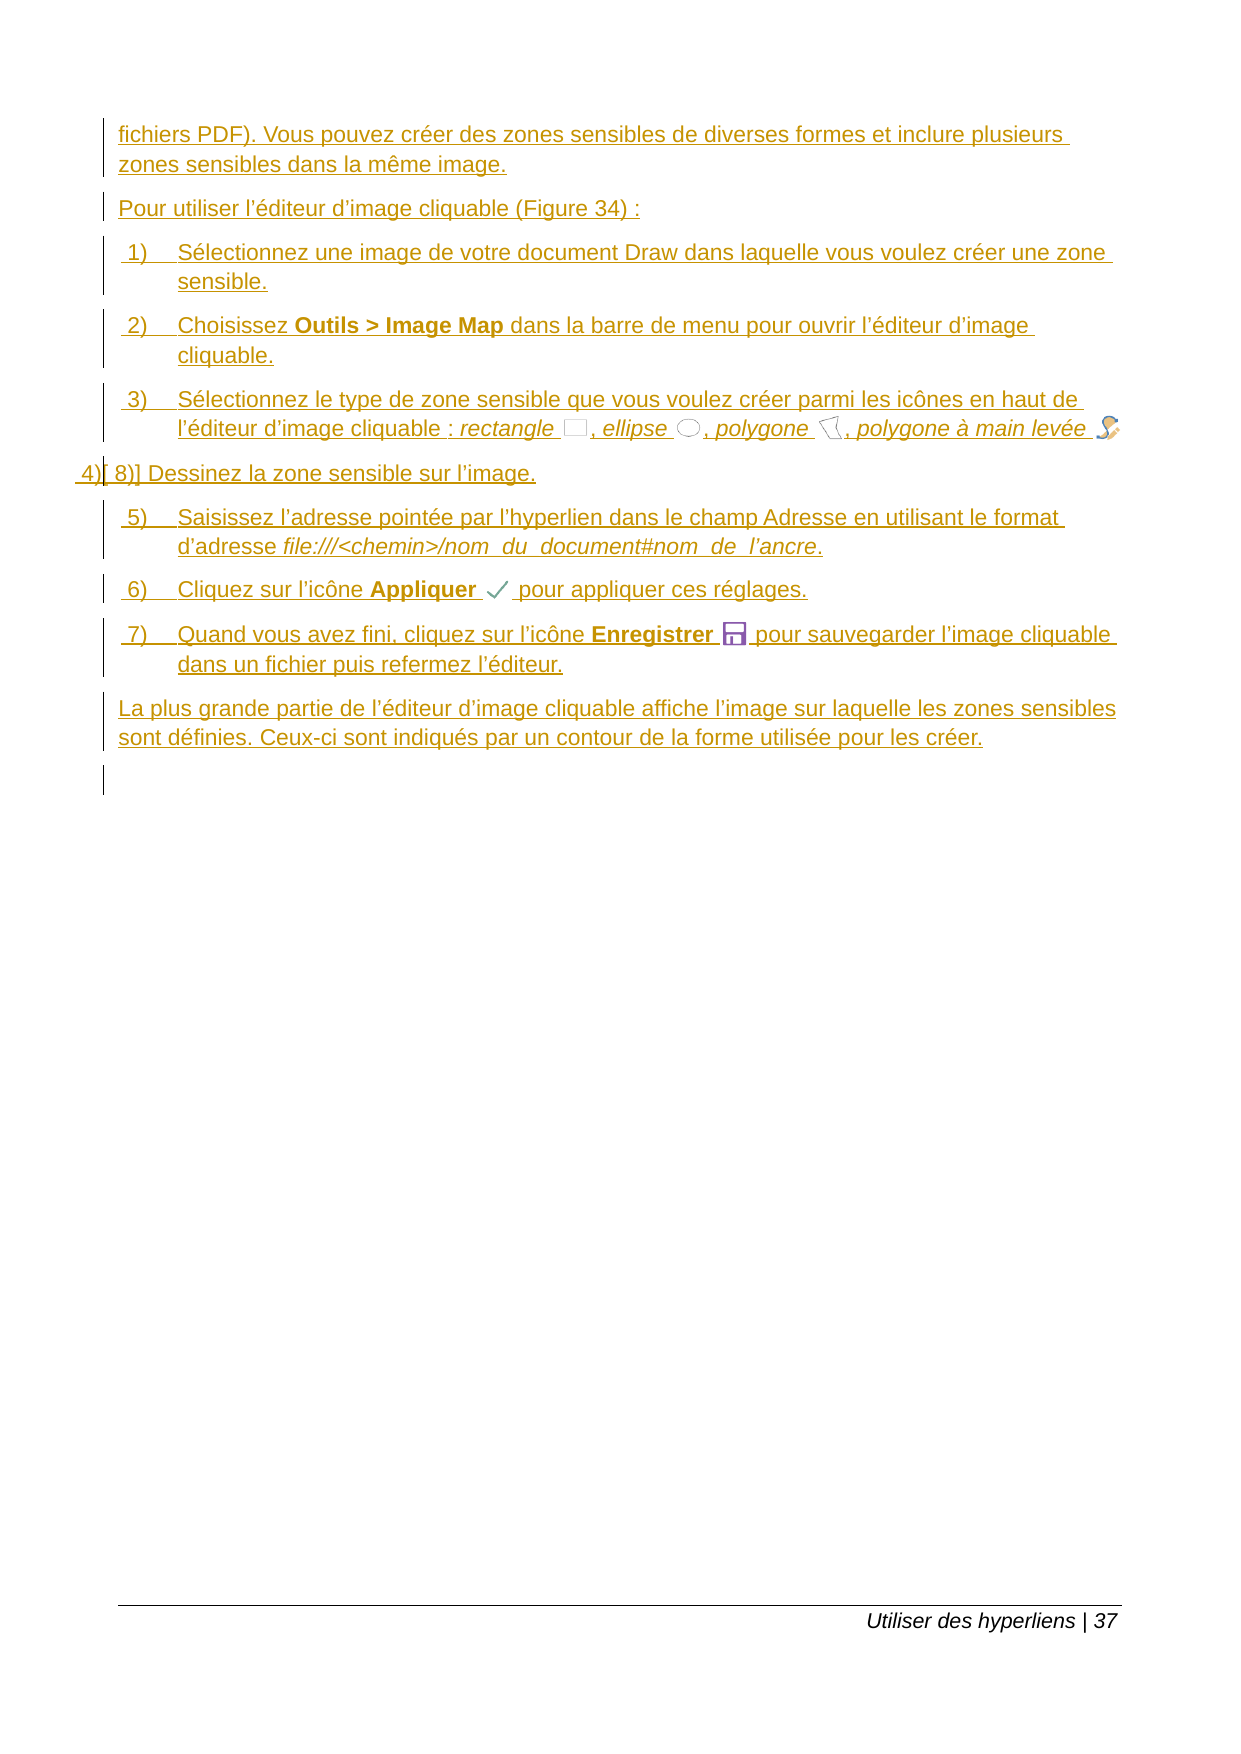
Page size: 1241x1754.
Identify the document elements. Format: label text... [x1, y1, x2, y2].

list Choisissez Outils > Image Map dans la barre de menu pour ouvrir l’éditeur d’image cliquable. [148, 309, 1122, 368]
list Quand vous avez fini, cliquez sur l’icône Enregistrer pour sauvegarder l’image cliquable dans un fichier puis refermez l’éditeur. [148, 618, 1122, 677]
text La plus grande partie de l’éditeur d’image cliquable affiche l’image sur laquelle les zones sensibles sont définies. Ceux-ci sont indiqués par un contour de la forme utilisée pour les créer. [118, 692, 1122, 751]
picture [1092, 412, 1122, 442]
text fichiers PDF). Vous pouvez créer des zones sensibles de diverses formes et inclure plusieurs zones sensibles dans la même image. [118, 118, 1122, 177]
list pour appliquer ces réglages. [512, 574, 1122, 603]
picture [815, 412, 845, 442]
list Cliquez sur l’icône Appliquer [148, 574, 482, 599]
list Sélectionnez le type de zone sensible que vous voulez créer parmi les icônes en haut de l’éditeur d’image cliquable : rectangle , ellipse , polygone , polygone à main levée [148, 383, 1122, 442]
list Saisissez l’adresse pointée par l’hyperlien dans le champ Adresse en utilisant le format d’adresse file:///<chemin>/nom_du_document#nom_de_l’ancre. [148, 500, 1122, 559]
picture [482, 574, 512, 604]
text Pour utiliser l’éditeur d’image cliquable (Figure 34) : [118, 192, 1122, 221]
list Sélectionnez une image de votre document Draw dans laquelle vous voulez créer une zone sensible. [148, 236, 1122, 295]
list Dessinez la zone sensible sur l’image. [148, 456, 1122, 486]
